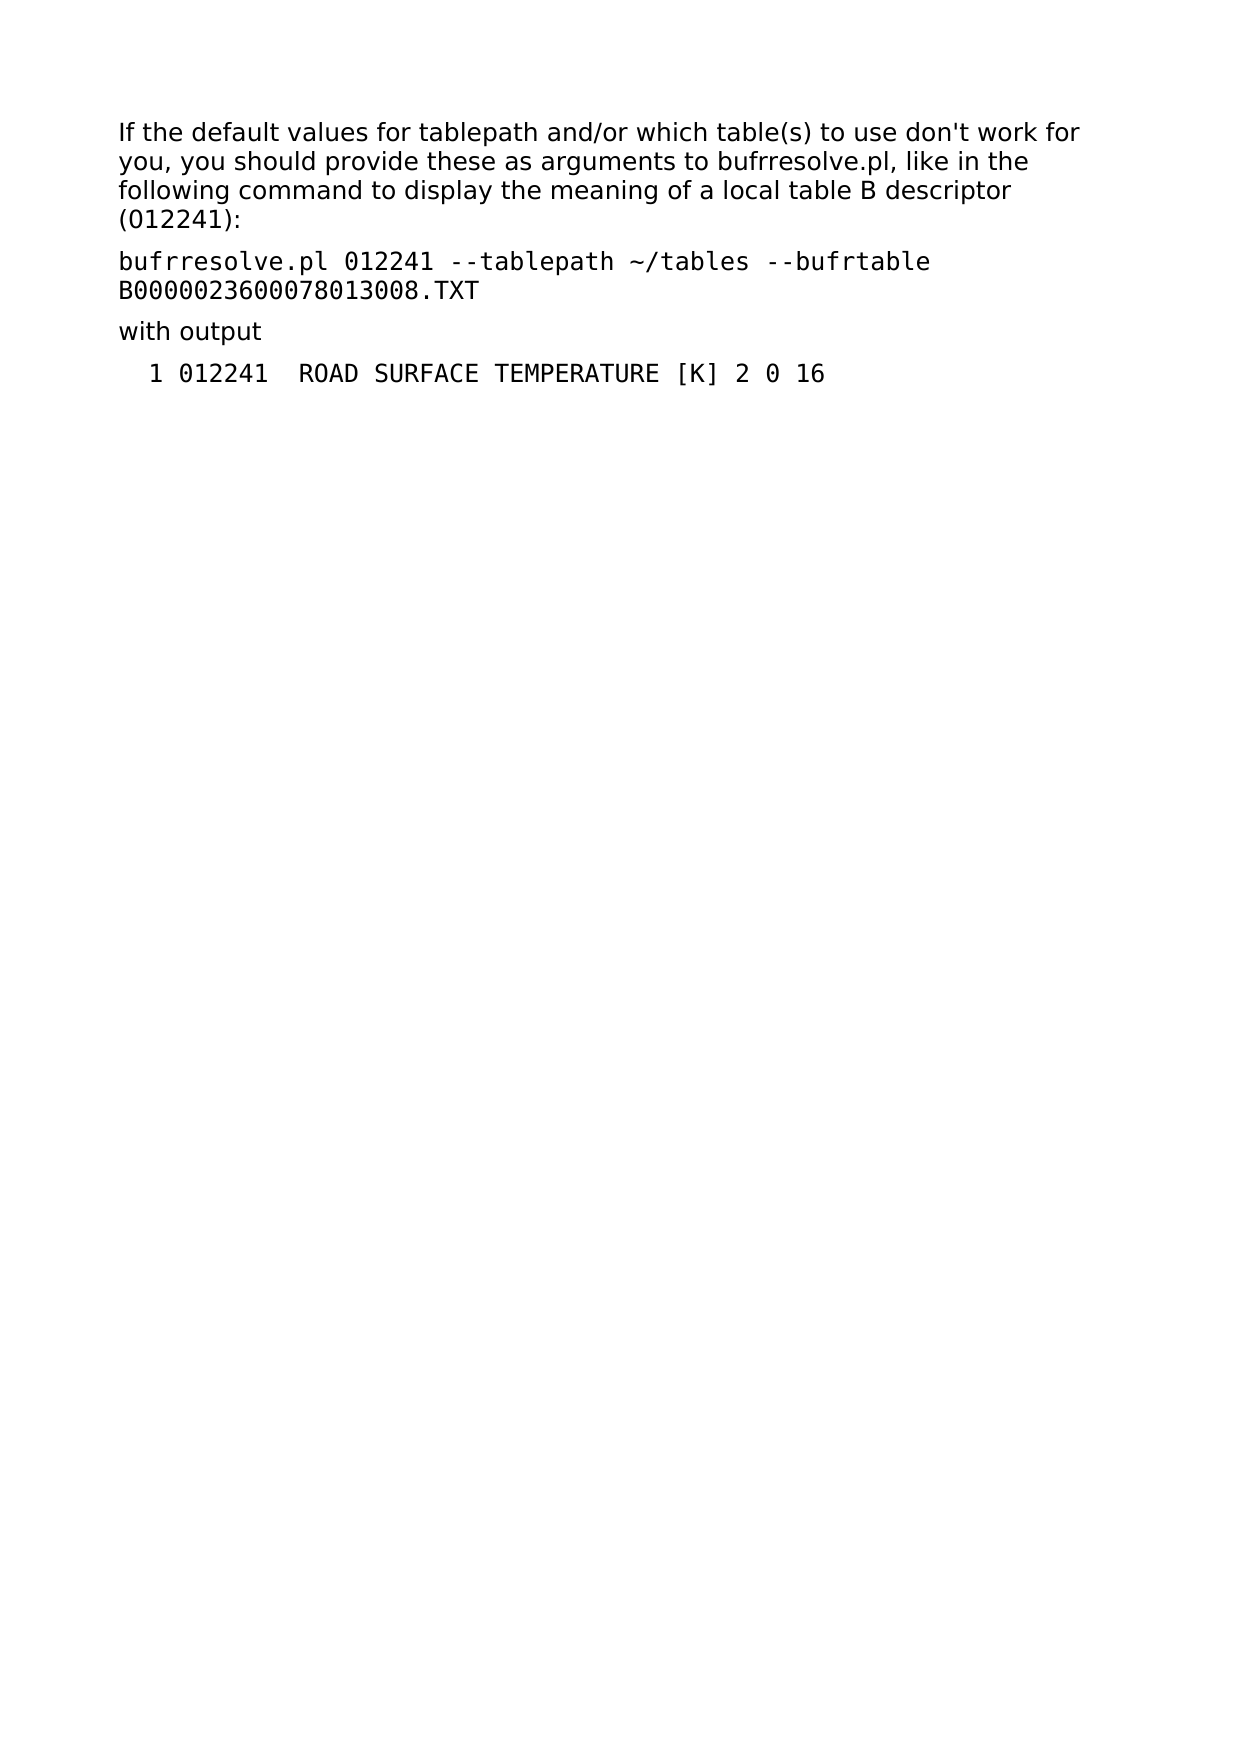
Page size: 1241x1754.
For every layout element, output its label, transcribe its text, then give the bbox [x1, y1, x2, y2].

text If the default values for tablepath and/or which table(s) to use don't work for you, you should provide these as arguments to bufrresolve.pl, like in the following command to display the meaning of a local table B descriptor (012241): [118, 118, 1122, 235]
text bufrresolve.pl 012241 --tablepath ~/tables --bufrtable B0000023600078013008.TXT [118, 247, 1122, 306]
text with output [118, 317, 1122, 347]
text 1 012241 ROAD SURFACE TEMPERATURE [K] 2 0 16 [118, 359, 1122, 388]
